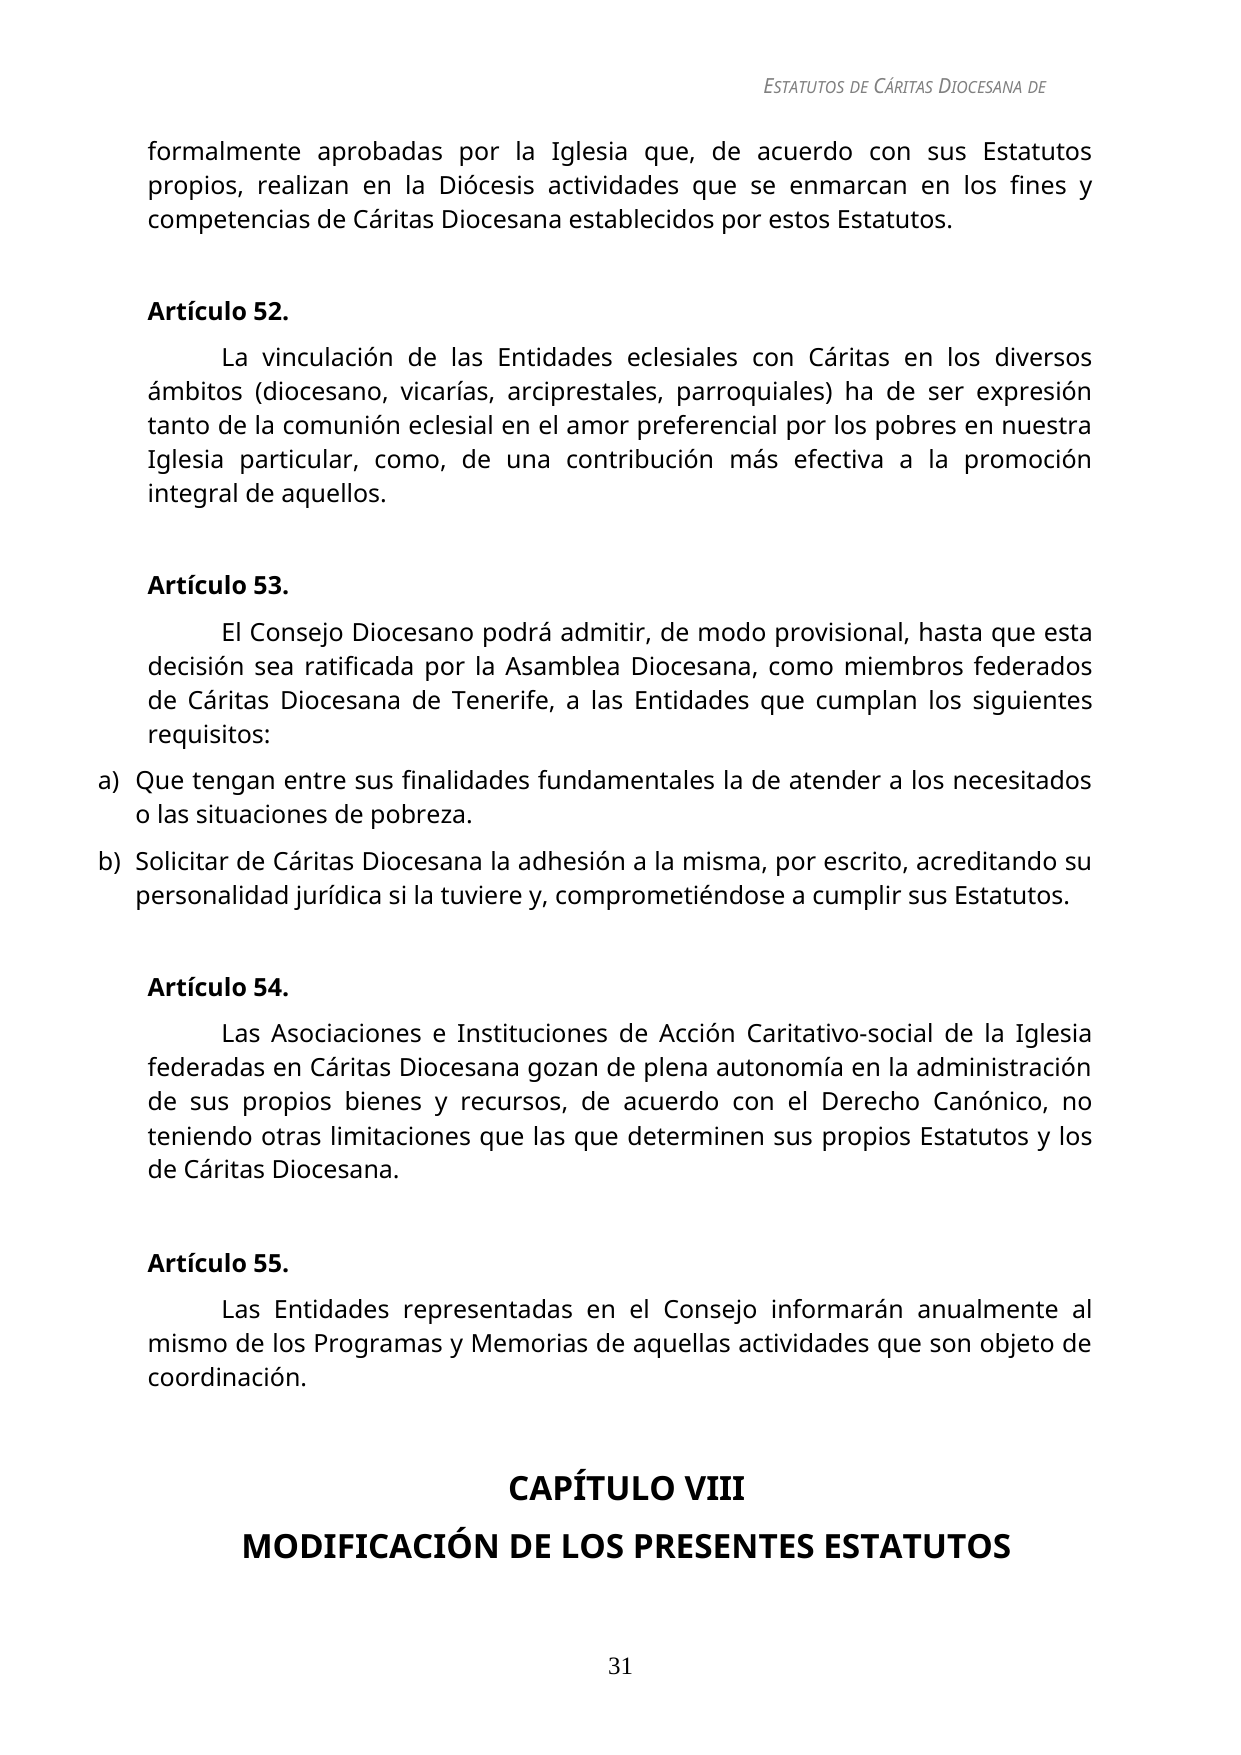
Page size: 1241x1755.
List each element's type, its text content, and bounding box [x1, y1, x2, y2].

list Solicitar de Cáritas Diocesana la adhesión a la misma, por escrito, acreditando su personalidad jurídica si la tuviere y, comprometiéndose a cumplir sus Estatutos. [98, 844, 1094, 912]
list Que tengan entre sus finalidades fundamentales la de atender a los necesitados o las situaciones de pobreza. [98, 763, 1093, 831]
text MODIFICACIÓN DE LOS PRESENTES ESTATUTOS [147, 1522, 1105, 1568]
subtitle Artículo 55. [147, 1245, 1105, 1279]
text Las Asociaciones e Instituciones de Acción Caritativo-social de la Iglesia federadas en Cáritas Diocesana gozan de plena autonomía en la administración de sus propios bienes y recursos, de acuerdo con el Derecho Canónico, no teniendo otras limitaciones que las que determinen sus propios Estatutos y los de Cáritas Diocesana. [147, 1016, 1093, 1186]
subtitle CAPÍTULO VIII [147, 1464, 1105, 1510]
text formalmente aprobadas por la Iglesia que, de acuerdo con sus Estatutos propios, realizan en la Diócesis actividades que se enmarcan en los fines y competencias de Cáritas Diocesana establecidos por estos Estatutos. [147, 133, 1094, 236]
text Las Entidades representadas en el Consejo informarán anualmente al mismo de los Programas y Memorias de aquellas actividades que son objeto de coordinación. [147, 1292, 1094, 1394]
subtitle Artículo 52. [147, 293, 1105, 327]
text El Consejo Diocesano podrá admitir, de modo provisional, hasta que esta decisión sea ratificada por la Asamblea Diocesana, como miembros federados de Cáritas Diocesana de Tenerife, a las Entidades que cumplan los siguientes requisitos: [147, 614, 1094, 751]
subtitle Artículo 54. [147, 969, 1105, 1003]
subtitle Artículo 53. [147, 568, 1105, 602]
text La vinculación de las Entidades eclesiales con Cáritas en los diversos ámbitos (diocesano, vicarías, arciprestales, parroquiales) ha de ser expresión tanto de la comunión eclesial en el amor preferencial por los pobres en nuestra Iglesia particular, como, de una contribución más efectiva a la promoción integral de aquellos. [147, 340, 1093, 510]
